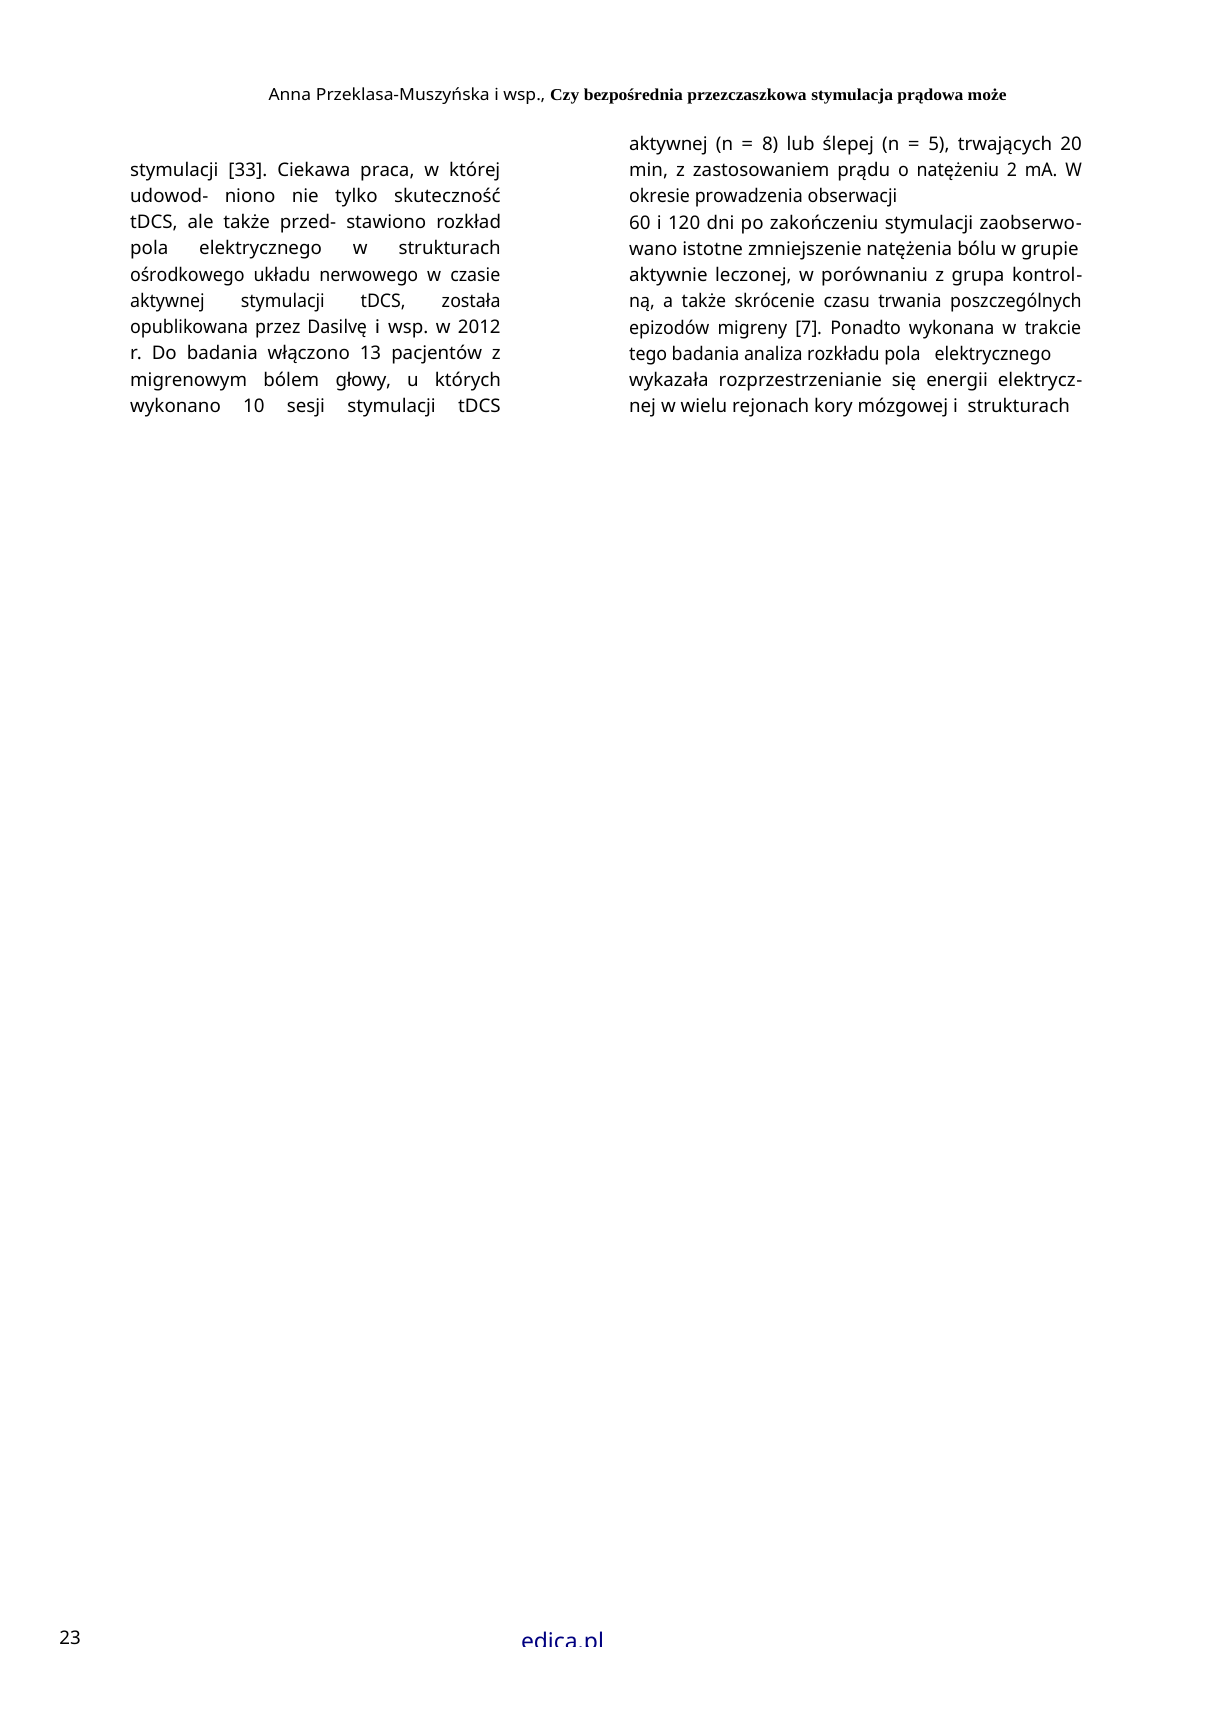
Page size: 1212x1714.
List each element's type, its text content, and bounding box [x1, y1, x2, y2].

text aktywnej (n = 8) lub ślepej (n = 5), trwających 20 min, z zastosowaniem prądu o natężeniu 2 mA. W okresie prowadzenia obserwacji [629, 129, 1082, 208]
text stymulacji [33]. Ciekawa praca, w której udowod- niono nie tylko skuteczność tDCS, ale także przed- stawiono rozkład pola elektrycznego w strukturach ośrodkowego układu nerwowego w czasie aktywnej stymulacji tDCS, została opublikowana przez Dasilvę i wsp. w 2012 r. Do badania włączono 13 pacjentów z migrenowym bólem głowy, u których wykonano 10 sesji stymulacji tDCS [130, 155, 501, 417]
text wykazała rozprzestrzenianie się energii elektrycz- nej w wielu rejonach kory mózgowej i strukturach [629, 366, 1082, 418]
text 60 i 120 dni po zakończeniu stymulacji zaobserwo- wano istotne zmniejszenie natężenia bólu w grupie [629, 208, 1082, 261]
text aktywnie leczonej, w porównaniu z grupa kontrol- ną, a także skrócenie czasu trwania poszczególnych epizodów migreny [7]. Ponadto wykonana w trakcie tego badania analiza rozkładu pola elektrycznego [629, 261, 1082, 366]
